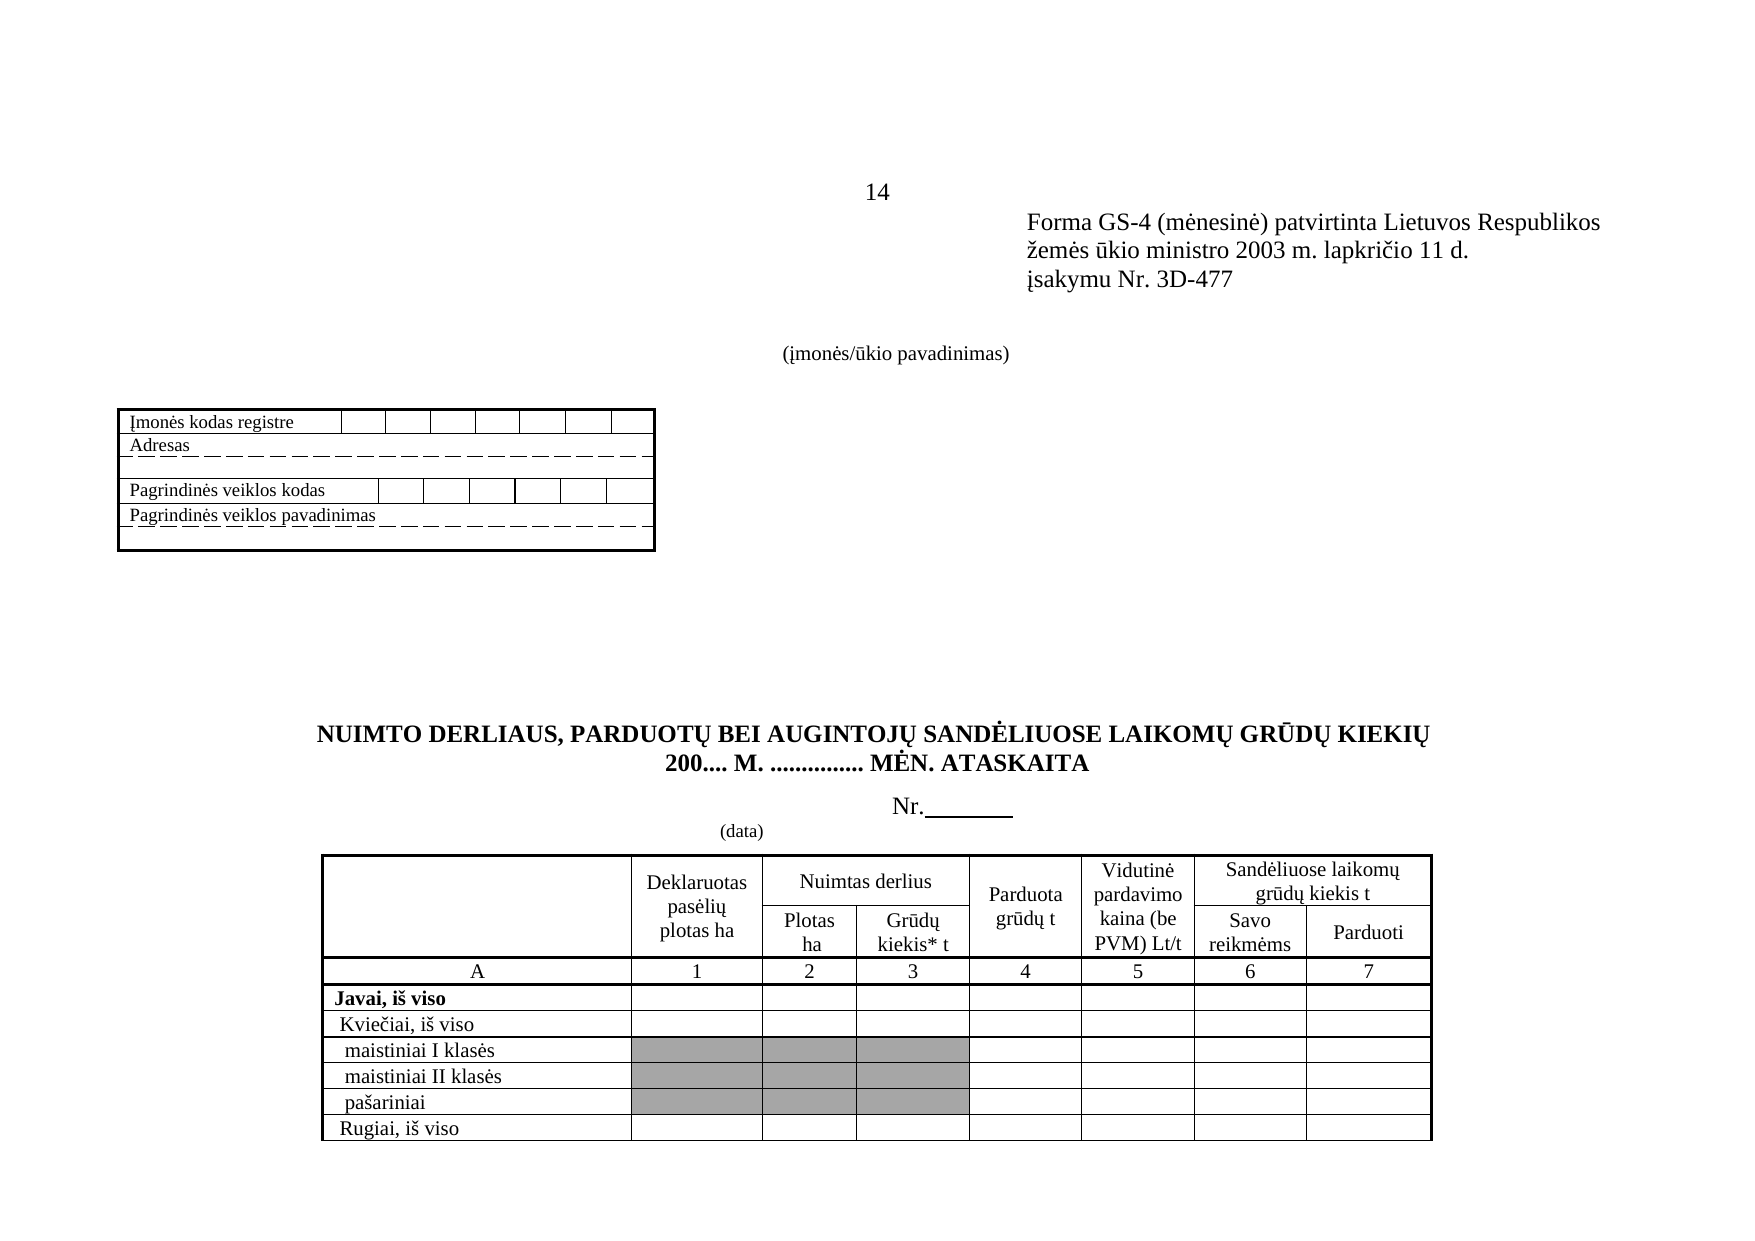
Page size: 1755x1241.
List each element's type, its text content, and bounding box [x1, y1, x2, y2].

text žemės ūkio ministro 2003 m. lapkričio 11 d. [118, 235, 1635, 264]
table_cell Adresas [120, 434, 653, 456]
table_cell [1307, 1115, 1430, 1140]
table_cell [970, 1063, 1081, 1088]
table_cell [1082, 1011, 1194, 1036]
table_cell [632, 1115, 762, 1140]
text įsakymu Nr. 3D-477 [118, 264, 1635, 293]
table_header [431, 411, 475, 433]
table_cell [970, 1011, 1081, 1036]
table_header Nuimtas derlius [763, 857, 969, 905]
table_cell Rugiai, iš viso [324, 1115, 631, 1140]
table_cell [1307, 986, 1430, 1010]
text 200.... M. ............... MĖN. ATASKAITA [118, 748, 1636, 777]
table_header Sandėliuose laikomų grūdų kiekis t [1195, 857, 1430, 905]
table_cell maistiniai I klasės [324, 1038, 631, 1062]
table_cell [857, 986, 969, 1010]
table_header [476, 411, 519, 433]
table_cell [763, 1063, 856, 1088]
table_cell 3 [857, 959, 969, 983]
table_cell maistiniai II klasės [324, 1063, 631, 1088]
text Forma GS-4 (mėnesinė) patvirtinta Lietuvos Respublikos [118, 207, 1635, 235]
text (įmonės/ūkio pavadinimas) [118, 341, 1636, 365]
table_cell [1195, 1089, 1306, 1114]
table_cell [1082, 1115, 1194, 1140]
table_cell [857, 1011, 969, 1036]
table_cell [1307, 1038, 1430, 1062]
table_cell [561, 479, 606, 503]
table_cell [120, 456, 653, 478]
table_header [324, 857, 631, 956]
table_cell 5 [1082, 959, 1194, 983]
table_header Įmonės kodas registre [120, 411, 341, 433]
table_header [386, 411, 430, 433]
table_header [566, 411, 611, 433]
table_cell [970, 1089, 1081, 1114]
table_cell [516, 479, 560, 503]
table_cell Javai, iš viso [324, 986, 631, 1010]
table_cell Kviečiai, iš viso [324, 1011, 631, 1036]
table_header [342, 411, 385, 433]
table_cell Pagrindinės veiklos kodas [120, 479, 378, 503]
table_cell [120, 526, 653, 548]
table_cell [632, 1089, 762, 1114]
table_cell Parduoti [1307, 906, 1430, 956]
table_cell [970, 1038, 1081, 1062]
table_cell [763, 986, 856, 1010]
table_cell [763, 1011, 856, 1036]
table_cell A [324, 959, 631, 983]
table_cell [1082, 1063, 1194, 1088]
table_cell [632, 1063, 762, 1088]
table_cell [1307, 1011, 1430, 1036]
table_cell 6 [1195, 959, 1306, 983]
table_cell Savo reikmėms [1195, 906, 1306, 956]
text NUIMTO DERLIAUS, PARDUOTŲ BEI AUGINTOJŲ SANDĖLIUOSE LAIKOMŲ GRŪDŲ KIEKIŲ [118, 719, 1636, 748]
table_cell Plotas ha [763, 906, 856, 956]
table_header Vidutinė pardavimo kaina (be PVM) Lt/t [1082, 857, 1194, 956]
table_cell [1195, 1115, 1306, 1140]
text Nr. [118, 791, 1636, 820]
table_cell [857, 1063, 969, 1088]
table_cell [1082, 1089, 1194, 1114]
table_cell [632, 986, 762, 1010]
table_cell [424, 479, 469, 503]
table_cell Grūdų kiekis* t [857, 906, 969, 956]
table_cell [1195, 1038, 1306, 1062]
table_cell [632, 1038, 762, 1062]
table_header Deklaruotas pasėlių plotas ha [632, 857, 762, 956]
table_cell [1307, 1063, 1430, 1088]
table_header [612, 411, 653, 433]
table_cell [470, 479, 514, 503]
table_cell [763, 1089, 856, 1114]
table_cell pašariniai [324, 1089, 631, 1114]
table_cell 7 [1307, 959, 1430, 983]
table_cell [632, 1011, 762, 1036]
table_cell [763, 1038, 856, 1062]
table_cell [763, 1115, 856, 1140]
table_cell [379, 479, 423, 503]
table_cell [857, 1115, 969, 1140]
table_cell [1082, 986, 1194, 1010]
table_cell [607, 479, 653, 503]
table_cell [1195, 1063, 1306, 1088]
table_cell [1195, 986, 1306, 1010]
table_cell 2 [763, 959, 856, 983]
table_cell [1082, 1038, 1194, 1062]
table_cell [970, 1115, 1081, 1140]
table_cell 1 [632, 959, 762, 983]
table_header [520, 411, 565, 433]
table_cell [857, 1089, 969, 1114]
table_cell [970, 986, 1081, 1010]
table_cell [857, 1038, 969, 1062]
text (data) [118, 820, 1636, 842]
table_cell [1195, 1011, 1306, 1036]
table_header Parduota grūdų t [970, 857, 1081, 956]
table_cell 4 [970, 959, 1081, 983]
table_cell [1307, 1089, 1430, 1114]
table_cell Pagrindinės veiklos pavadinimas [120, 504, 653, 526]
